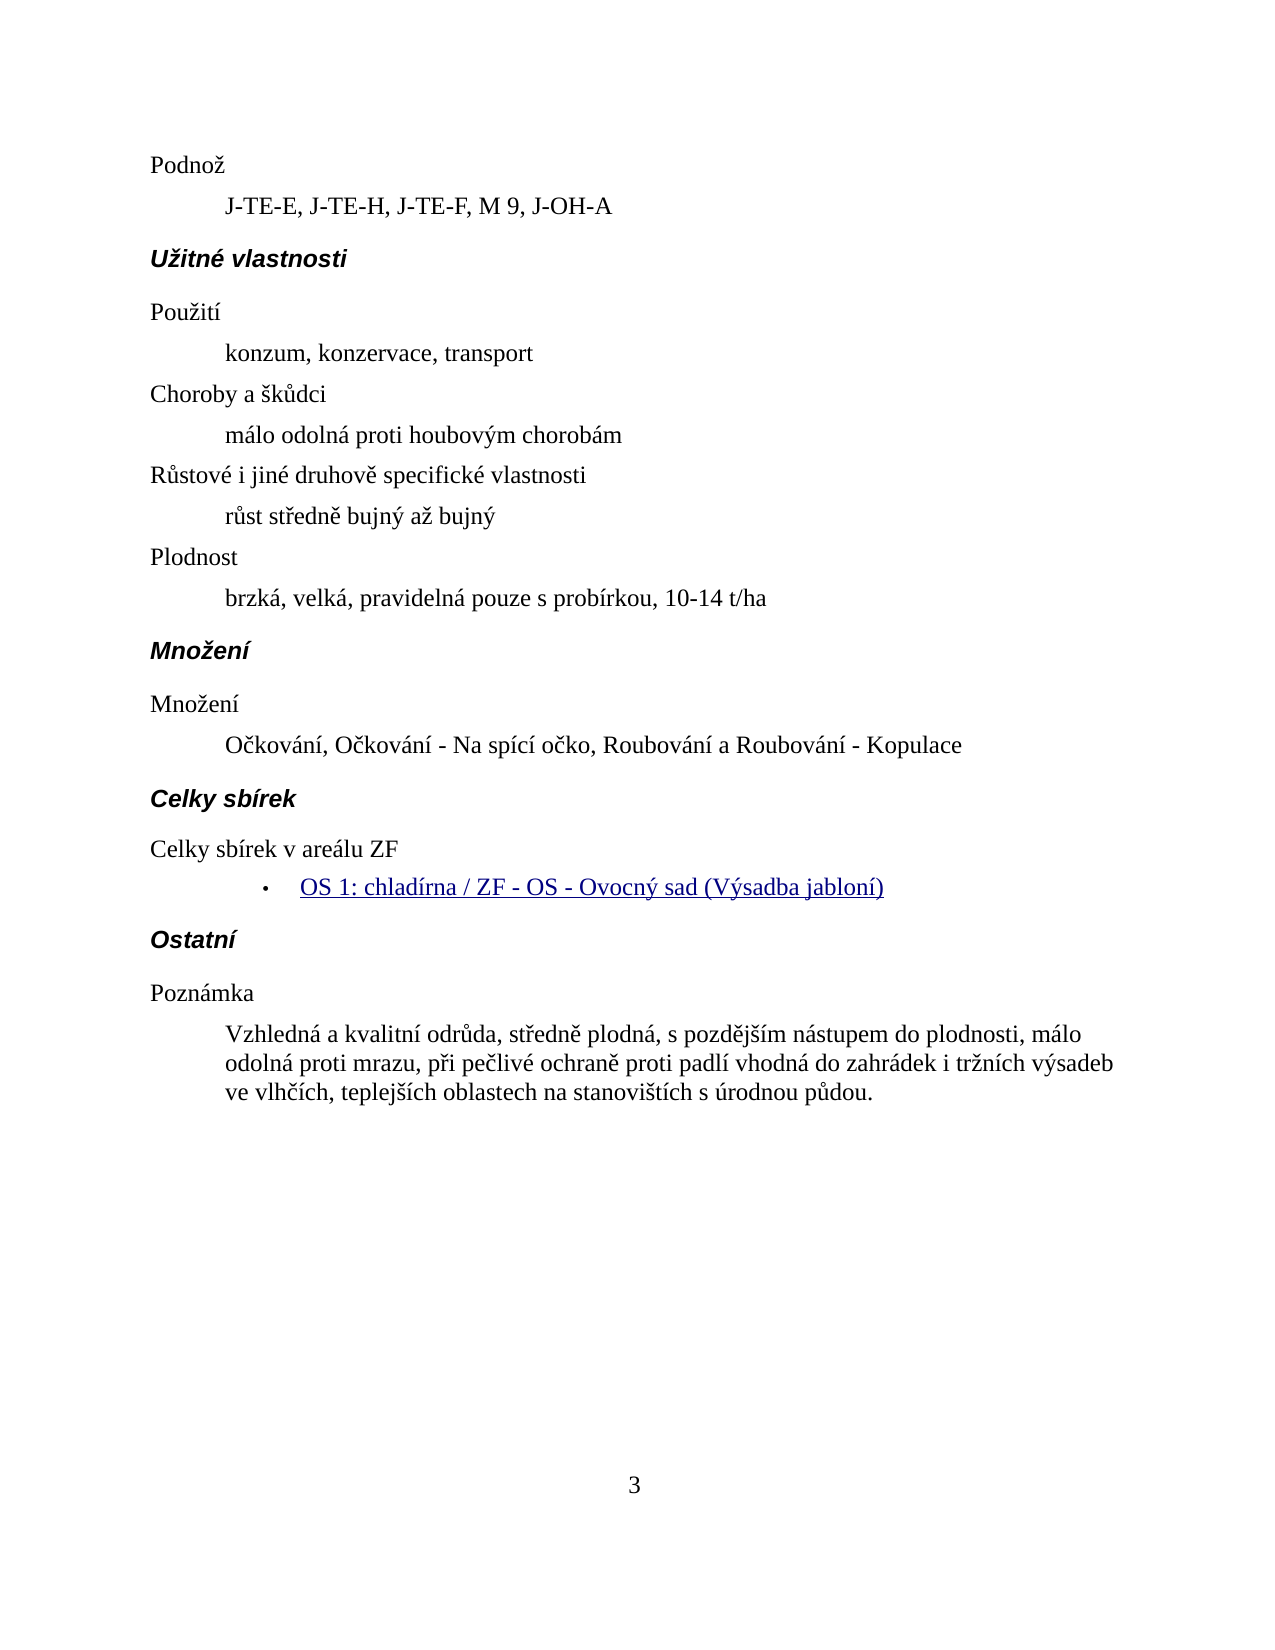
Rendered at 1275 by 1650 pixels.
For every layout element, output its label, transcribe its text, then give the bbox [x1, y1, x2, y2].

text málo odolná proti houbovým chorobám [225, 420, 1125, 448]
text Choroby a škůdci [150, 379, 1125, 408]
subtitle Užitné vlastnosti [150, 244, 1125, 273]
text Růstové i jiné druhově specifické vlastnosti [150, 460, 1125, 489]
text brzká, velká, pravidelná pouze s probírkou, 10-14 t/ha [225, 583, 1125, 611]
text Použití [150, 297, 1125, 326]
text Plodnost [150, 542, 1125, 571]
text konzum, konzervace, transport [225, 338, 1125, 367]
text J-TE-E, J-TE-H, J-TE-F, M 9, J-OH-A [225, 191, 1125, 219]
subtitle Celky sbírek [150, 784, 1125, 812]
list OS 1: chladírna / ZF - OS - Ovocný sad (Výsadba jabloní) [262, 872, 1125, 900]
text Očkování, Očkování - Na spící očko, Roubování a Roubování - Kopulace [225, 730, 1125, 759]
text růst středně bujný až bujný [225, 501, 1125, 530]
subtitle Množení [150, 636, 1125, 665]
text Celky sbírek v areálu ZF [150, 834, 1125, 863]
text Vzhledná a kvalitní odrůda, středně plodná, s pozdějším nástupem do plodnosti, málo odolná proti mrazu, při pečlivé ochraně proti padlí vhodná do zahrádek i tržních výsadeb ve vlhčích, teplejších oblastech na stanovištích s úrodnou půdou. [225, 1019, 1125, 1105]
text Poznámka [150, 978, 1125, 1007]
subtitle Ostatní [150, 925, 1125, 954]
text Množení [150, 689, 1125, 718]
text Podnož [150, 150, 1125, 179]
